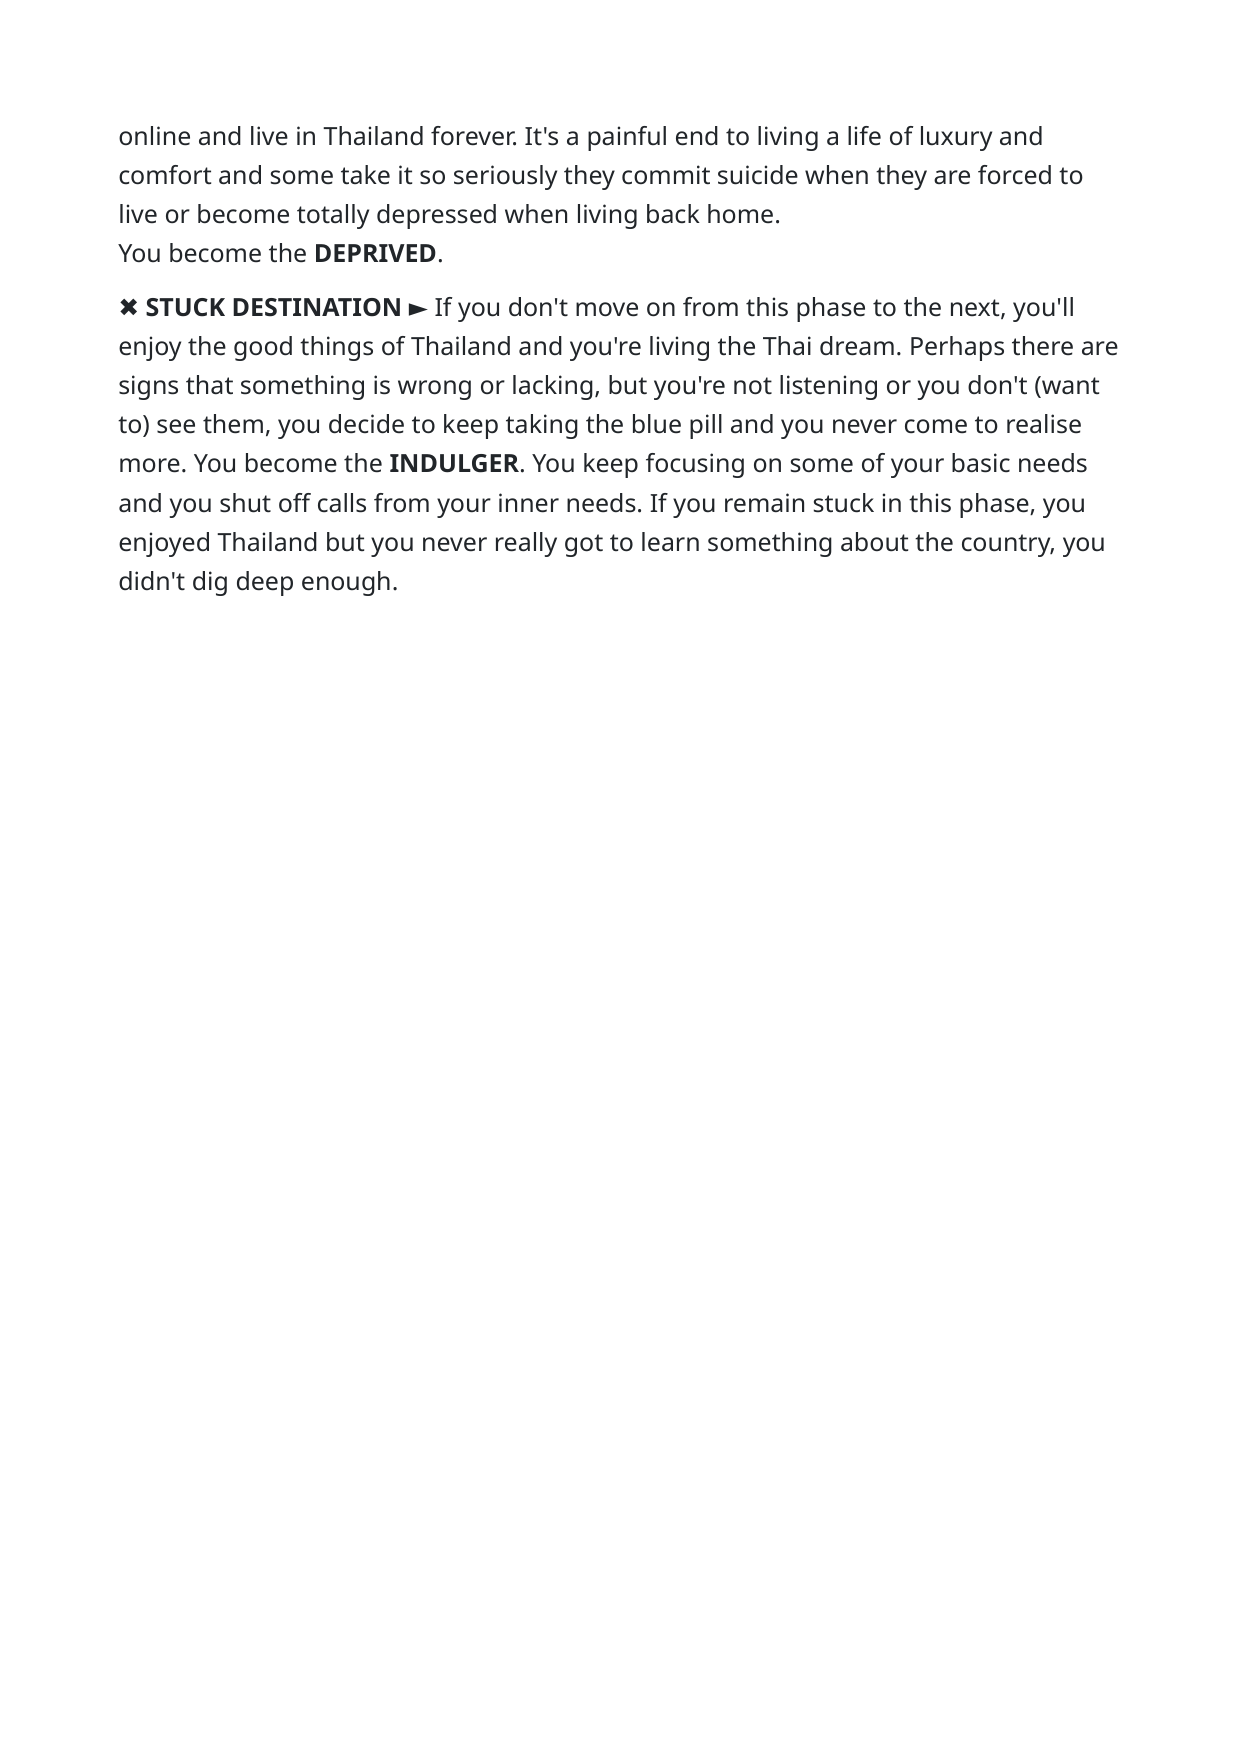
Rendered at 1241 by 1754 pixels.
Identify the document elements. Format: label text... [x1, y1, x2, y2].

text ✖︎ STUCK DESTINATION ► If you don't move on from this phase to the next, you'll enjoy the good things of Thailand and you're living the Thai dream. Perhaps there are signs that something is wrong or lacking, but you're not listening or you don't (want to) see them, you decide to keep taking the blue pill and you never come to realise more. You become the INDULGER. You keep focusing on some of your basic needs and you shut off calls from your inner needs. If you remain stuck in this phase, you enjoyed Thailand but you never really got to learn something about the country, you didn't dig deep enough. [118, 289, 1122, 598]
text online and live in Thailand forever. It's a painful end to living a life of luxury and comfort and some take it so seriously they commit suicide when they are forced to live or become totally depressed when living back home. You become the DEPRIVED. [118, 118, 1122, 270]
